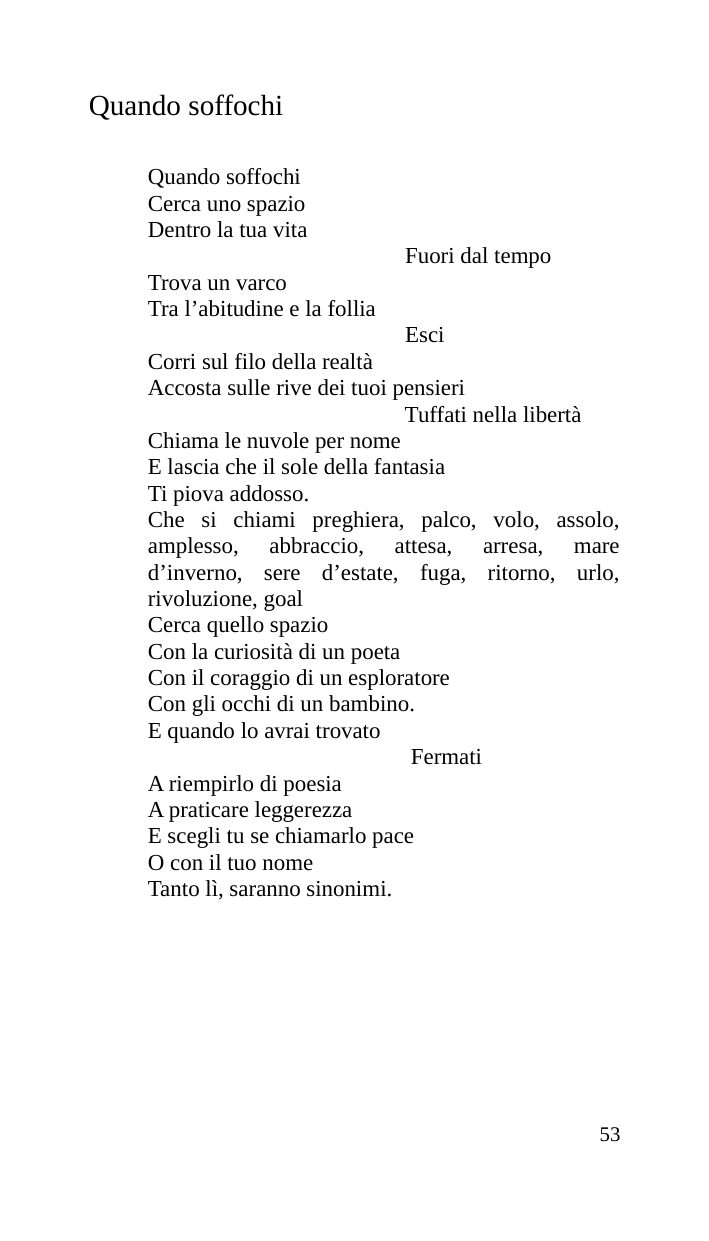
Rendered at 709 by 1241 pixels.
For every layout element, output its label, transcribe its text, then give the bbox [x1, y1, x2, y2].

text Esci [148, 322, 620, 348]
text Quando soffochi [148, 163, 620, 190]
text Cerca uno spazio [148, 190, 620, 216]
text Con gli occhi di un bambino. [148, 691, 620, 717]
text Ti piova addosso. [148, 480, 620, 506]
text Con la curiosità di un poeta [148, 638, 620, 664]
text Quando soffochi [88, 88, 620, 122]
text Trova un varco [148, 269, 620, 295]
text Fuori dal tempo [148, 242, 620, 269]
text E quando lo avrai trovato [148, 717, 620, 743]
text A praticare leggerezza [148, 796, 620, 822]
text Fermati [148, 743, 620, 769]
text Accosta sulle rive dei tuoi pensieri [148, 374, 620, 401]
text Con il coraggio di un esploratore [148, 664, 620, 691]
text Tuffati nella libertà [148, 401, 620, 427]
text A riempirlo di poesia [148, 769, 620, 796]
text E scegli tu se chiamarlo pace [148, 822, 620, 849]
text Che si chiami preghiera, palco, volo, assolo, amplesso, abbraccio, attesa, arresa, mare d’inverno, sere d’estate, fuga, ritorno, urlo, rivoluzione, goal [148, 506, 620, 611]
text O con il tuo nome [148, 849, 620, 875]
text Cerca quello spazio [148, 611, 620, 638]
text Chiama le nuvole per nome [148, 427, 620, 453]
text Tanto lì, saranno sinonimi. [148, 875, 620, 901]
text Tra l’abitudine e la follia [148, 295, 620, 322]
text Dentro la tua vita [148, 216, 620, 242]
text E lascia che il sole della fantasia [148, 453, 620, 480]
text Corri sul filo della realtà [148, 348, 620, 374]
